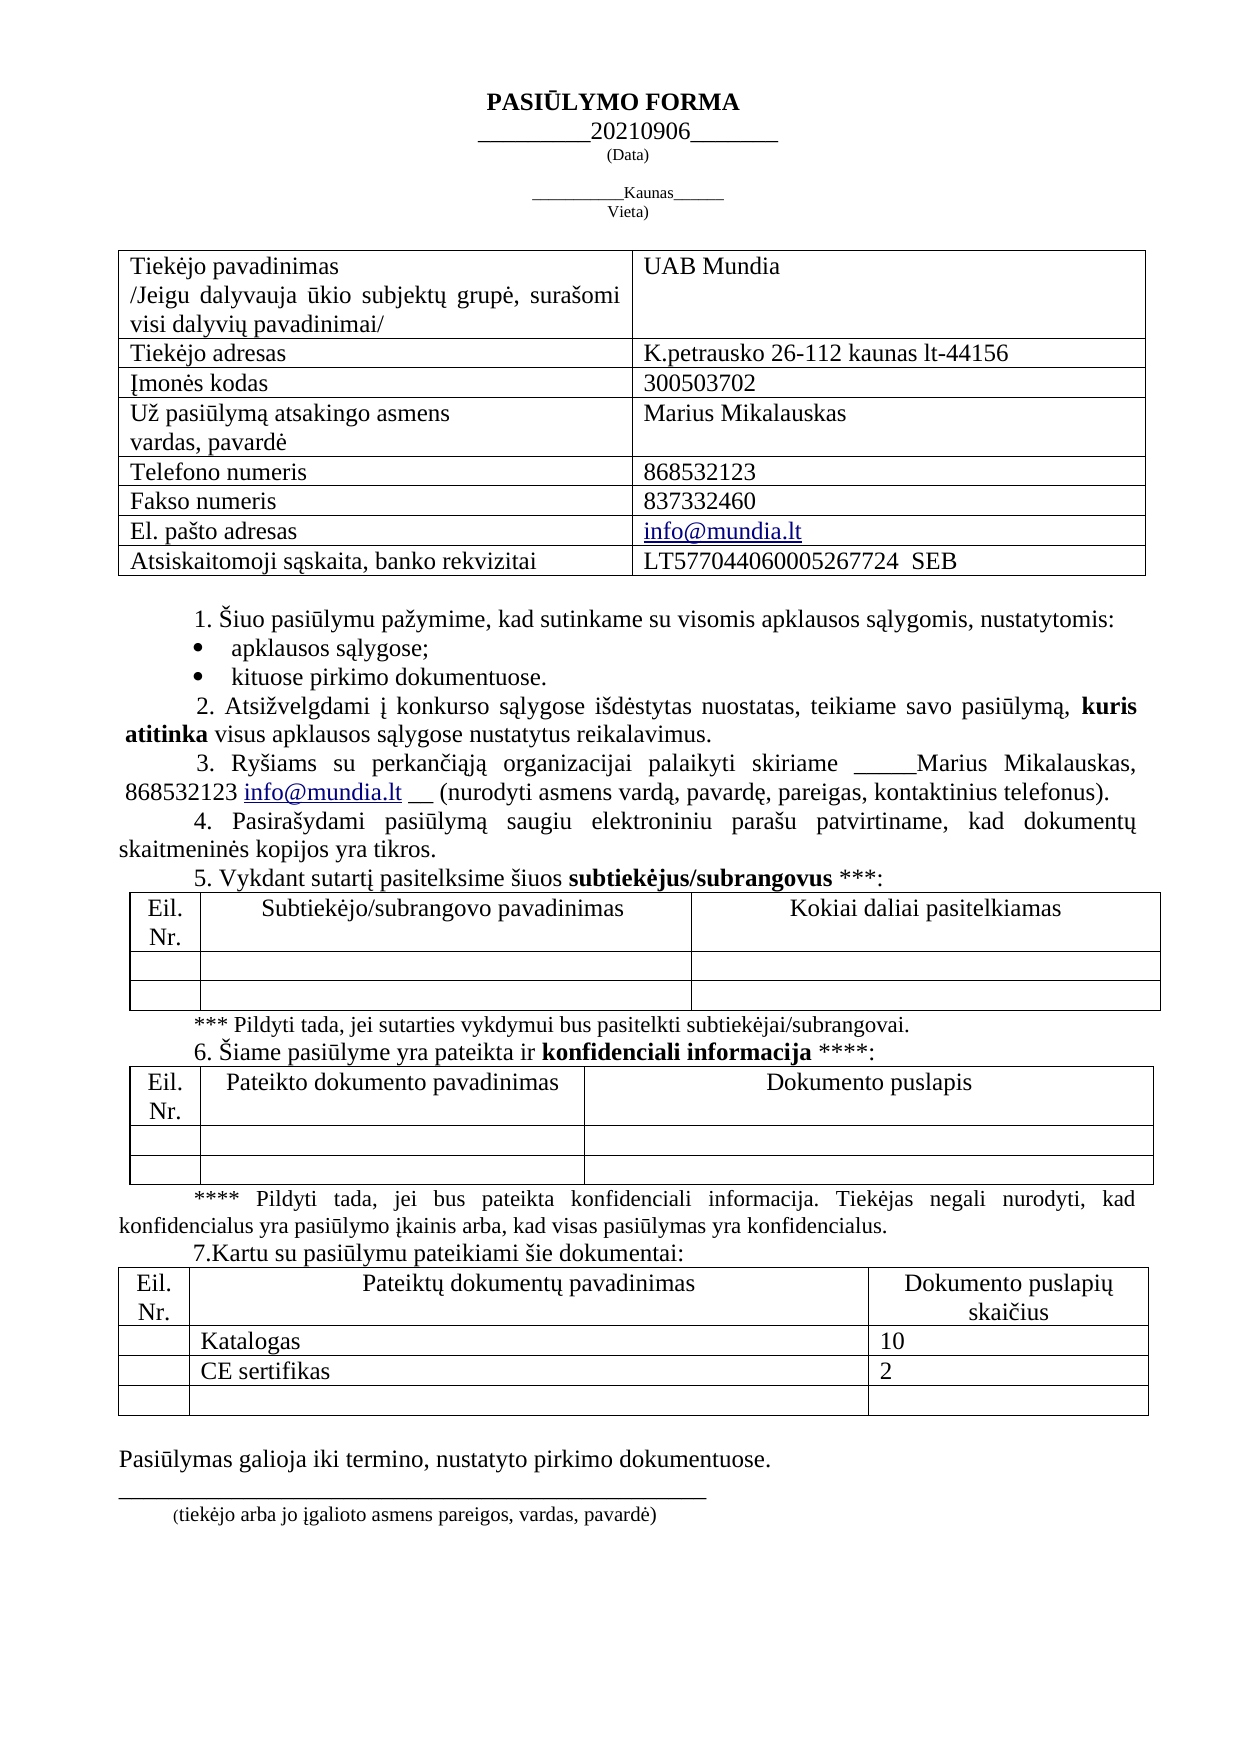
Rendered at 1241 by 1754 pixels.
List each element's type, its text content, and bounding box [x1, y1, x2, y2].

table_cell info@mundia.lt [633, 516, 1145, 545]
table_cell [201, 981, 691, 1010]
text ___________Kaunas______ [119, 183, 1137, 202]
table_cell Katalogas [190, 1326, 868, 1355]
text _________20210906_______ [119, 116, 1137, 145]
table_cell Fakso numeris [119, 486, 632, 515]
text 6. Šiame pasiūlyme yra pateikta ir konfidenciali informacija ****: [119, 1037, 1137, 1066]
text 3. Ryšiams su perkančiąją organizacijai palaikyti skiriame _____Marius Mikalauskas, 868532123 info@mundia.lt __ (nurodyti asmens vardą, pavardę, pareigas, kontaktinius telefonus). [125, 748, 1137, 806]
text 7.Kartu su pasiūlymu pateikiami šie dokumentai: [119, 1238, 1137, 1267]
table_header Eil.Nr. [131, 1067, 200, 1125]
table_cell [869, 1386, 1148, 1415]
table_cell Marius Mikalauskas [633, 398, 1145, 456]
text Vieta) [119, 202, 1137, 221]
table_cell [692, 952, 1160, 980]
text 1. Šiuo pasiūlymu pažymime, kad sutinkame su visomis apklausos sąlygomis, nustatytomis: [119, 604, 1137, 633]
table_header Subtiekėjo/subrangovo pavadinimas [201, 893, 691, 951]
text *** Pildyti tada, jei sutarties vykdymui bus pasitelkti subtiekėjai/subrangovai. [119, 1011, 1137, 1037]
table_cell [119, 1386, 189, 1415]
text 2. Atsižvelgdami į konkurso sąlygose išdėstytas nuostatas, teikiame savo pasiūlymą, kuris atitinka visus apklausos sąlygose nustatytus reikalavimus. [125, 691, 1137, 748]
table_cell [201, 1156, 584, 1184]
text (tiekėjo arba jo įgalioto asmens pareigos, vardas, pavardė) [119, 1502, 1137, 1526]
table_cell 10 [869, 1326, 1148, 1355]
table_header Dokumento puslapis [585, 1067, 1153, 1125]
table_cell Telefono numeris [119, 457, 632, 485]
table_cell [119, 1326, 189, 1355]
table_cell Už pasiūlymą atsakingo asmens vardas, pavardė [119, 398, 632, 456]
table_cell [131, 1126, 200, 1154]
table_cell [201, 952, 691, 980]
list kituose pirkimo dokumentuose. [194, 662, 1137, 691]
table_header Pateikto dokumento pavadinimas [201, 1067, 584, 1125]
text PASIŪLYMO FORMA [119, 87, 1107, 116]
table_cell [201, 1126, 584, 1154]
table_cell [692, 981, 1160, 1010]
table_cell Įmonės kodas [119, 368, 632, 397]
text 5. Vykdant sutartį pasitelksime šiuos subtiekėjus/subrangovus ***: [119, 863, 1137, 892]
table_cell 2 [869, 1356, 1148, 1385]
text **** Pildyti tada, jei bus pateikta konfidenciali informacija. Tiekėjas negali nurodyti, kad konfidencialus yra pasiūlymo įkainis arba, kad visas pasiūlymas yra konfidencialus. [119, 1185, 1137, 1238]
text (Data) [119, 145, 1137, 164]
table_cell [190, 1386, 868, 1415]
table_cell CE sertifikas [190, 1356, 868, 1385]
table_cell [119, 1356, 189, 1385]
text Pasiūlymas galioja iki termino, nustatyto pirkimo dokumentuose. [119, 1444, 1148, 1473]
table_header Eil.Nr. [119, 1268, 189, 1325]
table_cell El. pašto adresas [119, 516, 632, 545]
table_cell 868532123 [633, 457, 1145, 485]
table_cell K.petrausko 26-112 kaunas lt-44156 [633, 339, 1145, 367]
table_cell Tiekėjo adresas [119, 339, 632, 367]
table_cell 837332460 [633, 486, 1145, 515]
table_cell LT577044060005267724 SEB [633, 546, 1145, 575]
table_cell [131, 981, 200, 1010]
list apklausos sąlygose; [194, 633, 1137, 662]
table_header UAB Mundia [633, 251, 1145, 337]
table_header Tiekėjo pavadinimas /Jeigu dalyvauja ūkio subjektų grupė, surašomi visi dalyvių pavadinimai/ [119, 251, 632, 337]
table_cell [585, 1126, 1153, 1154]
table_header Kokiai daliai pasitelkiamas [692, 893, 1160, 951]
table_cell Atsiskaitomoji sąskaita, banko rekvizitai [119, 546, 632, 575]
table_header Pateiktų dokumentų pavadinimas [190, 1268, 868, 1325]
text 4. Pasirašydami pasiūlymą saugiu elektroniniu parašu patvirtiname, kad dokumentų skaitmeninės kopijos yra tikros. [119, 806, 1137, 863]
table_cell [585, 1156, 1153, 1184]
table_header Dokumento puslapių skaičius [869, 1268, 1148, 1325]
table_cell 300503702 [633, 368, 1145, 397]
table_cell [131, 952, 200, 980]
table_cell [131, 1156, 200, 1184]
text _______________________________________________ [119, 1473, 1137, 1502]
table_header Eil.Nr. [131, 893, 200, 951]
